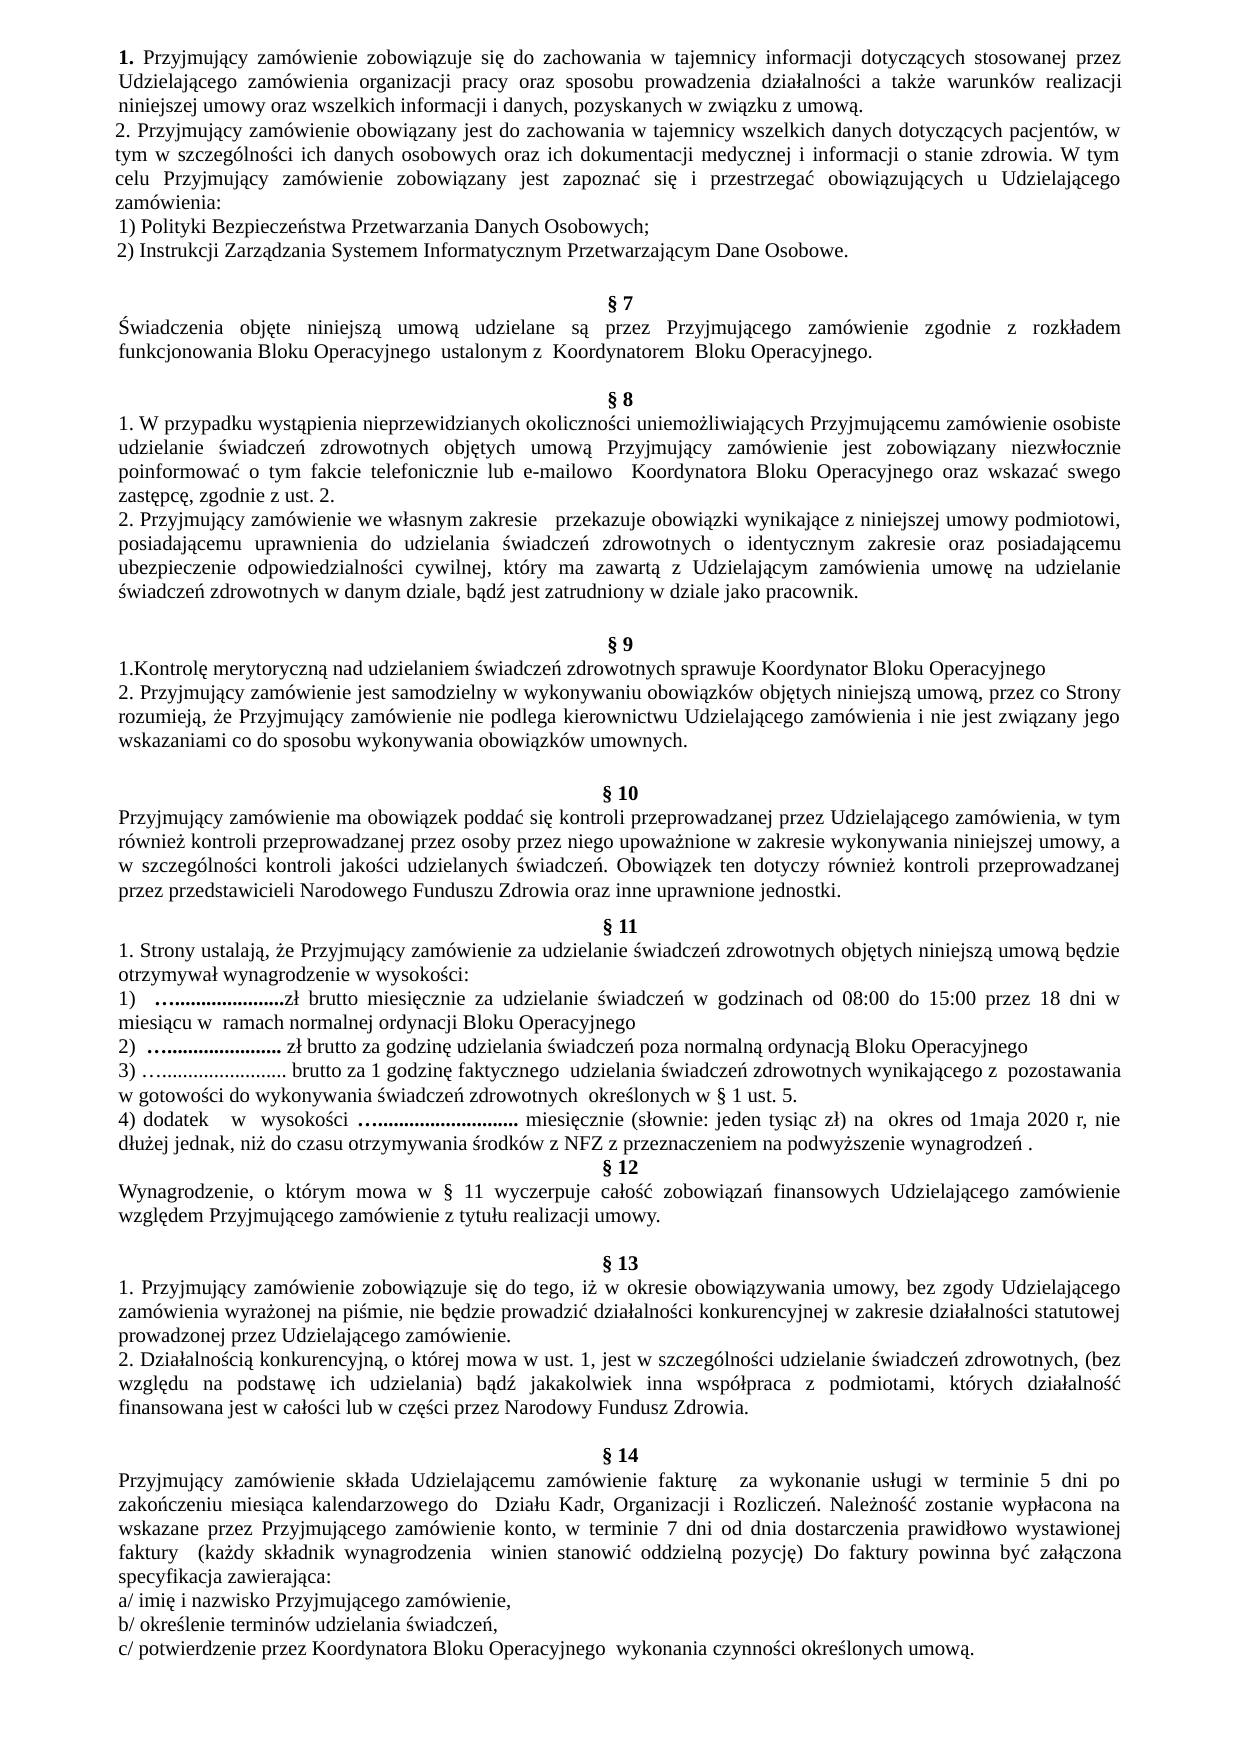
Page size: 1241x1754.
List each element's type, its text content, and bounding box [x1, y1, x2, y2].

text 1) ….....................zł brutto miesięcznie za udzielanie świadczeń w godzinach od 08:00 do 15:00 przez 18 dni w miesiącu w ramach normalnej ordynacji Bloku Operacyjnego [118, 986, 1122, 1034]
text c/ potwierdzenie przez Koordynatora Bloku Operacyjnego wykonania czynności określonych umową. [118, 1636, 1122, 1660]
text 2. Przyjmujący zamówienie we własnym zakresie przekazuje obowiązki wynikające z niniejszej umowy podmiotowi, posiadającemu uprawnienia do udzielania świadczeń zdrowotnych o identycznym zakresie oraz posiadającemu ubezpieczenie odpowiedzialności cywilnej, który ma zawartą z Udzielającym zamówienia umowę na udzielanie świadczeń zdrowotnych w danym dziale, bądź jest zatrudniony w dziale jako pracownik. [118, 507, 1122, 603]
text 4) dodatek w wysokości …........................... miesięcznie (słownie: jeden tysiąc zł) na okres od 1maja 2020 r, nie dłużej jednak, niż do czasu otrzymywania środków z NFZ z przeznaczeniem na podwyższenie wynagrodzeń . [118, 1107, 1122, 1155]
text Przyjmujący zamówienie ma obowiązek poddać się kontroli przeprowadzanej przez Udzielającego zamówienia, w tym również kontroli przeprowadzanej przez osoby przez niego upoważnione w zakresie wykonywania niniejszej umowy, a w szczególności kontroli jakości udzielanych świadczeń. Obowiązek ten dotyczy również kontroli przeprowadzanej przez przedstawicieli Narodowego Funduszu Zdrowia oraz inne uprawnione jednostki. [118, 805, 1122, 902]
text § 13 [118, 1251, 1122, 1275]
text a/ imię i nazwisko Przyjmującego zamówienie, [118, 1588, 1122, 1612]
list 2. Przyjmujący zamówienie obowiązany jest do zachowania w tajemnicy wszelkich danych dotyczących pacjentów, w tym w szczególności ich danych osobowych oraz ich dokumentacji medycznej i informacji o stanie zdrowia. W tym celu Przyjmujący zamówienie zobowiązany jest zapoznać się i przestrzegać obowiązujących u Udzielającego zamówienia: [113, 117, 1122, 214]
text Świadczenia objęte niniejszą umową udzielane są przez Przyjmującego zamówienie zgodnie z rozkładem funkcjonowania Bloku Operacyjnego ustalonym z Koordynatorem Bloku Operacyjnego. [118, 315, 1122, 363]
text 3) …........................ brutto za 1 godzinę faktycznego udzielania świadczeń zdrowotnych wynikającego z pozostawania w gotowości do wykonywania świadczeń zdrowotnych określonych w § 1 ust. 5. [118, 1058, 1122, 1107]
text § 12 [118, 1155, 1122, 1179]
text b/ określenie terminów udzielania świadczeń, [118, 1612, 1122, 1636]
text 2. Działalnością konkurencyjną, o której mowa w ust. 1, jest w szczególności udzielanie świadczeń zdrowotnych, (bez względu na podstawę ich udzielania) bądź jakakolwiek inna współpraca z podmiotami, których działalność finansowana jest w całości lub w części przez Narodowy Fundusz Zdrowia. [118, 1347, 1122, 1419]
list 1) Polityki Bezpieczeństwa Przetwarzania Danych Osobowych; [117, 214, 1122, 238]
text 1. Przyjmujący zamówienie zobowiązuje się do zachowania w tajemnicy informacji dotyczących stosowanej przez Udzielającego zamówienia organizacji pracy oraz sposobu prowadzenia działalności a także warunków realizacji niniejszej umowy oraz wszelkich informacji i danych, pozyskanych w związku z umową. [118, 45, 1122, 117]
list 2) Instrukcji Zarządzania Systemem Informatycznym Przetwarzającym Dane Osobowe. [117, 238, 1122, 262]
text § 10 [118, 781, 1122, 805]
text 2) …...................... zł brutto za godzinę udzielania świadczeń poza normalną ordynacją Bloku Operacyjnego [118, 1034, 1122, 1058]
text 2. Przyjmujący zamówienie jest samodzielny w wykonywaniu obowiązków objętych niniejszą umową, przez co Strony rozumieją, że Przyjmujący zamówienie nie podlega kierownictwu Udzielającego zamówienia i nie jest związany jego wskazaniami co do sposobu wykonywania obowiązków umownych. [118, 680, 1122, 752]
text 1. W przypadku wystąpienia nieprzewidzianych okoliczności uniemożliwiających Przyjmującemu zamówienie osobiste udzielanie świadczeń zdrowotnych objętych umową Przyjmujący zamówienie jest zobowiązany niezwłocznie poinformować o tym fakcie telefonicznie lub e-mailowo Koordynatora Bloku Operacyjnego oraz wskazać swego zastępcę, zgodnie z ust. 2. [118, 411, 1122, 507]
text § 11 [118, 914, 1122, 938]
text 1. Przyjmujący zamówienie zobowiązuje się do tego, iż w okresie obowiązywania umowy, bez zgody Udzielającego zamówienia wyrażonej na piśmie, nie będzie prowadzić działalności konkurencyjnej w zakresie działalności statutowej prowadzonej przez Udzielającego zamówienie. [118, 1275, 1122, 1347]
text § 7 [118, 291, 1122, 315]
text § 9 [118, 632, 1122, 656]
text 1. Strony ustalają, że Przyjmujący zamówienie za udzielanie świadczeń zdrowotnych objętych niniejszą umową będzie otrzymywał wynagrodzenie w wysokości: [118, 938, 1122, 986]
text Przyjmujący zamówienie składa Udzielającemu zamówienie fakturę za wykonanie usługi w terminie 5 dni po zakończeniu miesiąca kalendarzowego do Działu Kadr, Organizacji i Rozliczeń. Należność zostanie wypłacona na wskazane przez Przyjmującego zamówienie konto, w terminie 7 dni od dnia dostarczenia prawidłowo wystawionej faktury (każdy składnik wynagrodzenia winien stanowić oddzielną pozycję) Do faktury powinna być załączona specyfikacja zawierająca: [118, 1467, 1122, 1588]
text § 14 [118, 1443, 1122, 1467]
text Wynagrodzenie, o którym mowa w § 11 wyczerpuje całość zobowiązań finansowych Udzielającego zamówienie względem Przyjmującego zamówienie z tytułu realizacji umowy. [118, 1179, 1122, 1227]
text 1.Kontrolę merytoryczną nad udzielaniem świadczeń zdrowotnych sprawuje Koordynator Bloku Operacyjnego [118, 656, 1122, 680]
text § 8 [118, 387, 1122, 411]
